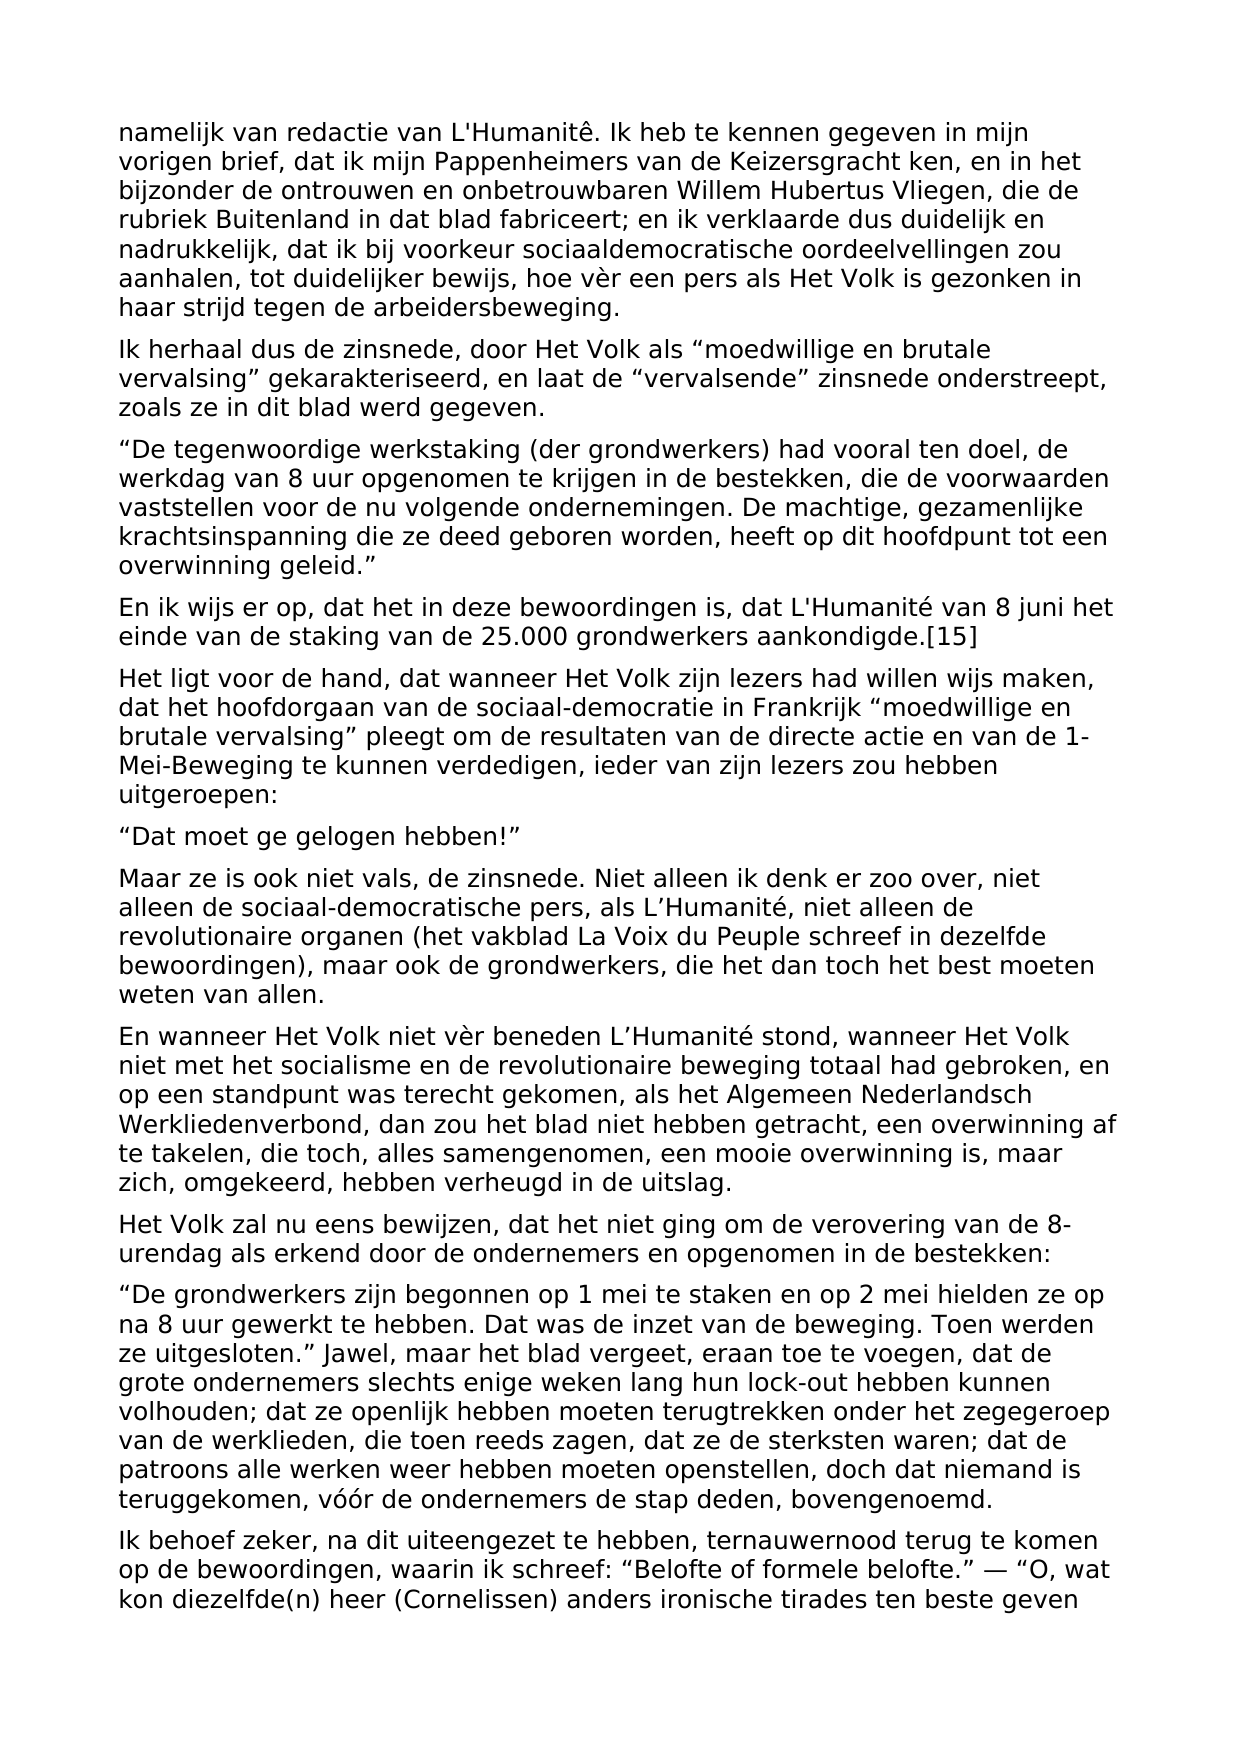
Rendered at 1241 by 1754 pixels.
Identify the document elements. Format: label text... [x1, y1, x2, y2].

text En wanneer Het Volk niet vèr beneden L’Humanité stond, wanneer Het Volk niet met het socialisme en de revolutionaire beweging totaal had gebroken, en op een standpunt was terecht gekomen, als het Algemeen Nederlandsch Werkliedenverbond, dan zou het blad niet hebben getracht, een overwinning af te takelen, die toch, alles samengenomen, een mooie overwinning is, maar zich, omgekeerd, hebben verheugd in de uitslag. [118, 1022, 1122, 1197]
text namelijk van redactie van L'Humanitê. Ik heb te kennen gegeven in mijn vorigen brief, dat ik mijn Pappenheimers van de Keizersgracht ken, en in het bijzonder de ontrouwen en onbetrouwbaren Willem Hubertus Vliegen, die de rubriek Buitenland in dat blad fabriceert; en ik verklaarde dus duidelijk en nadrukkelijk, dat ik bij voorkeur sociaaldemocratische oordeelvellingen zou aanhalen, tot duidelijker bewijs, hoe vèr een pers als Het Volk is gezonken in haar strijd tegen de arbeidersbeweging. [118, 118, 1122, 322]
text En ik wijs er op, dat het in deze bewoordingen is, dat L'Humanité van 8 juni het einde van de staking van de 25.000 grondwerkers aankondigde.[15] [118, 593, 1122, 651]
text “Dat moet ge gelogen hebben!” [118, 822, 1122, 851]
text “De tegenwoordige werkstaking (der grondwerkers) had vooral ten doel, de werkdag van 8 uur opgenomen te krijgen in de bestekken, die de voorwaarden vaststellen voor de nu volgende ondernemingen. De machtige, gezamenlijke krachtsinspanning die ze deed geboren worden, heeft op dit hoofdpunt tot een overwinning geleid.” [118, 435, 1122, 581]
text Ik herhaal dus de zinsnede, door Het Volk als “moedwillige en brutale vervalsing” gekarakteriseerd, en laat de “vervalsende” zinsnede onderstreept, zoals ze in dit blad werd gegeven. [118, 335, 1122, 422]
text Het ligt voor de hand, dat wanneer Het Volk zijn lezers had willen wijs maken, dat het hoofdorgaan van de sociaal-democratie in Frankrijk “moedwillige en brutale vervalsing” pleegt om de resultaten van de directe actie en van de 1-Mei-Beweging te kunnen verdedigen, ieder van zijn lezers zou hebben uitgeroepen: [118, 664, 1122, 810]
text Het Volk zal nu eens bewijzen, dat het niet ging om de verovering van de 8-urendag als erkend door de ondernemers en opgenomen in de bestekken: [118, 1210, 1122, 1268]
text “De grondwerkers zijn begonnen op 1 mei te staken en op 2 mei hielden ze op na 8 uur gewerkt te hebben. Dat was de inzet van de beweging. Toen werden ze uitgesloten.” Jawel, maar het blad vergeet, eraan toe te voegen, dat de grote ondernemers slechts enige weken lang hun lock-out hebben kunnen volhouden; dat ze openlijk hebben moeten terugtrekken onder het zegegeroep van de werklieden, die toen reeds zagen, dat ze de sterksten waren; dat de patroons alle werken weer hebben moeten openstellen, doch dat niemand is teruggekomen, vóór de ondernemers de stap deden, bovengenoemd. [118, 1281, 1122, 1514]
text Maar ze is ook niet vals, de zinsnede. Niet alleen ik denk er zoo over, niet alleen de sociaal-democratische pers, als L’Humanité, niet alleen de revolutionaire organen (het vakblad La Voix du Peuple schreef in dezelfde bewoordingen), maar ook de grondwerkers, die het dan toch het best moeten weten van allen. [118, 864, 1122, 1010]
text Ik behoef zeker, na dit uiteengezet te hebben, ternauwernood terug te komen op de bewoordingen, waarin ik schreef: “Belofte of formele belofte.” — “O, wat kon diezelfde(n) heer (Cornelissen) anders ironische tirades ten beste geven [118, 1526, 1122, 1614]
